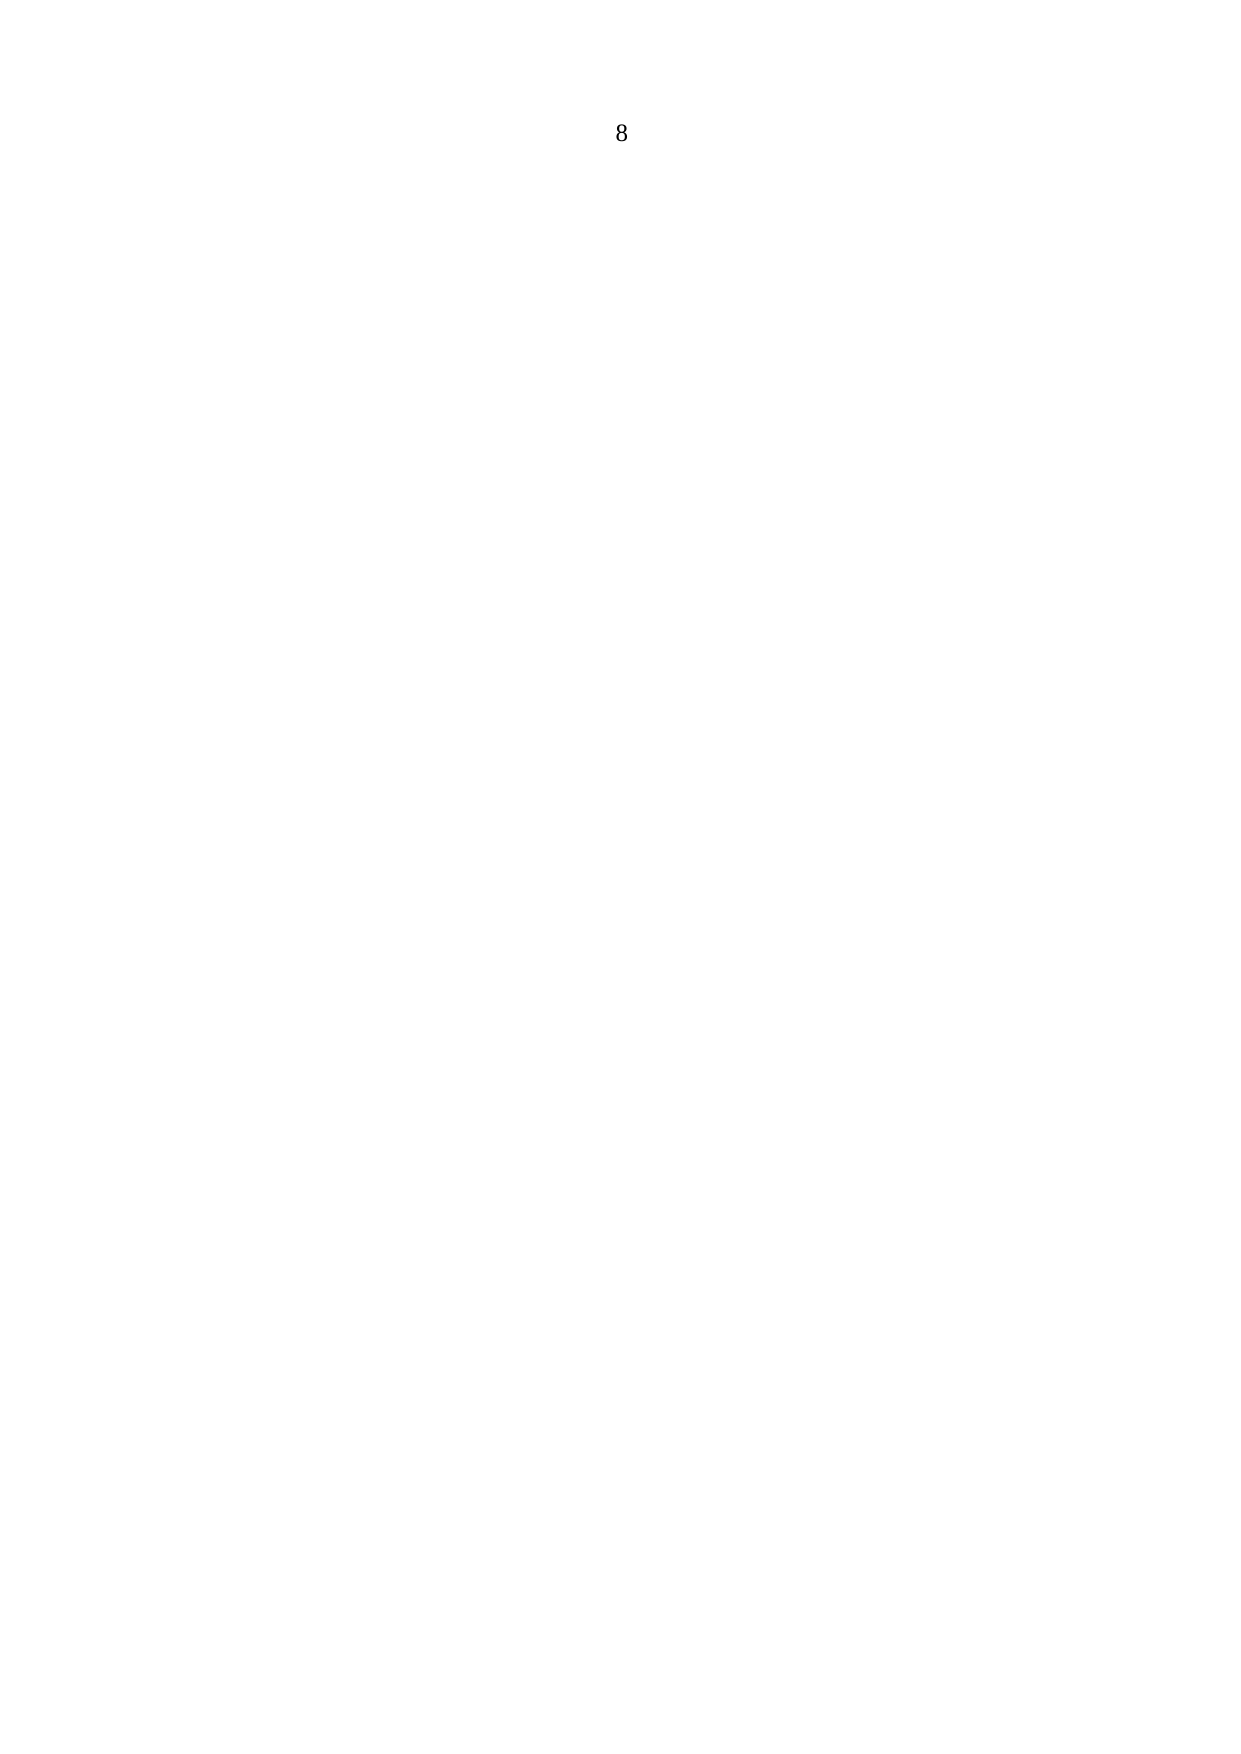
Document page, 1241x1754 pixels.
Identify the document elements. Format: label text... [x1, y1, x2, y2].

text 7 [121, 118, 1122, 147]
